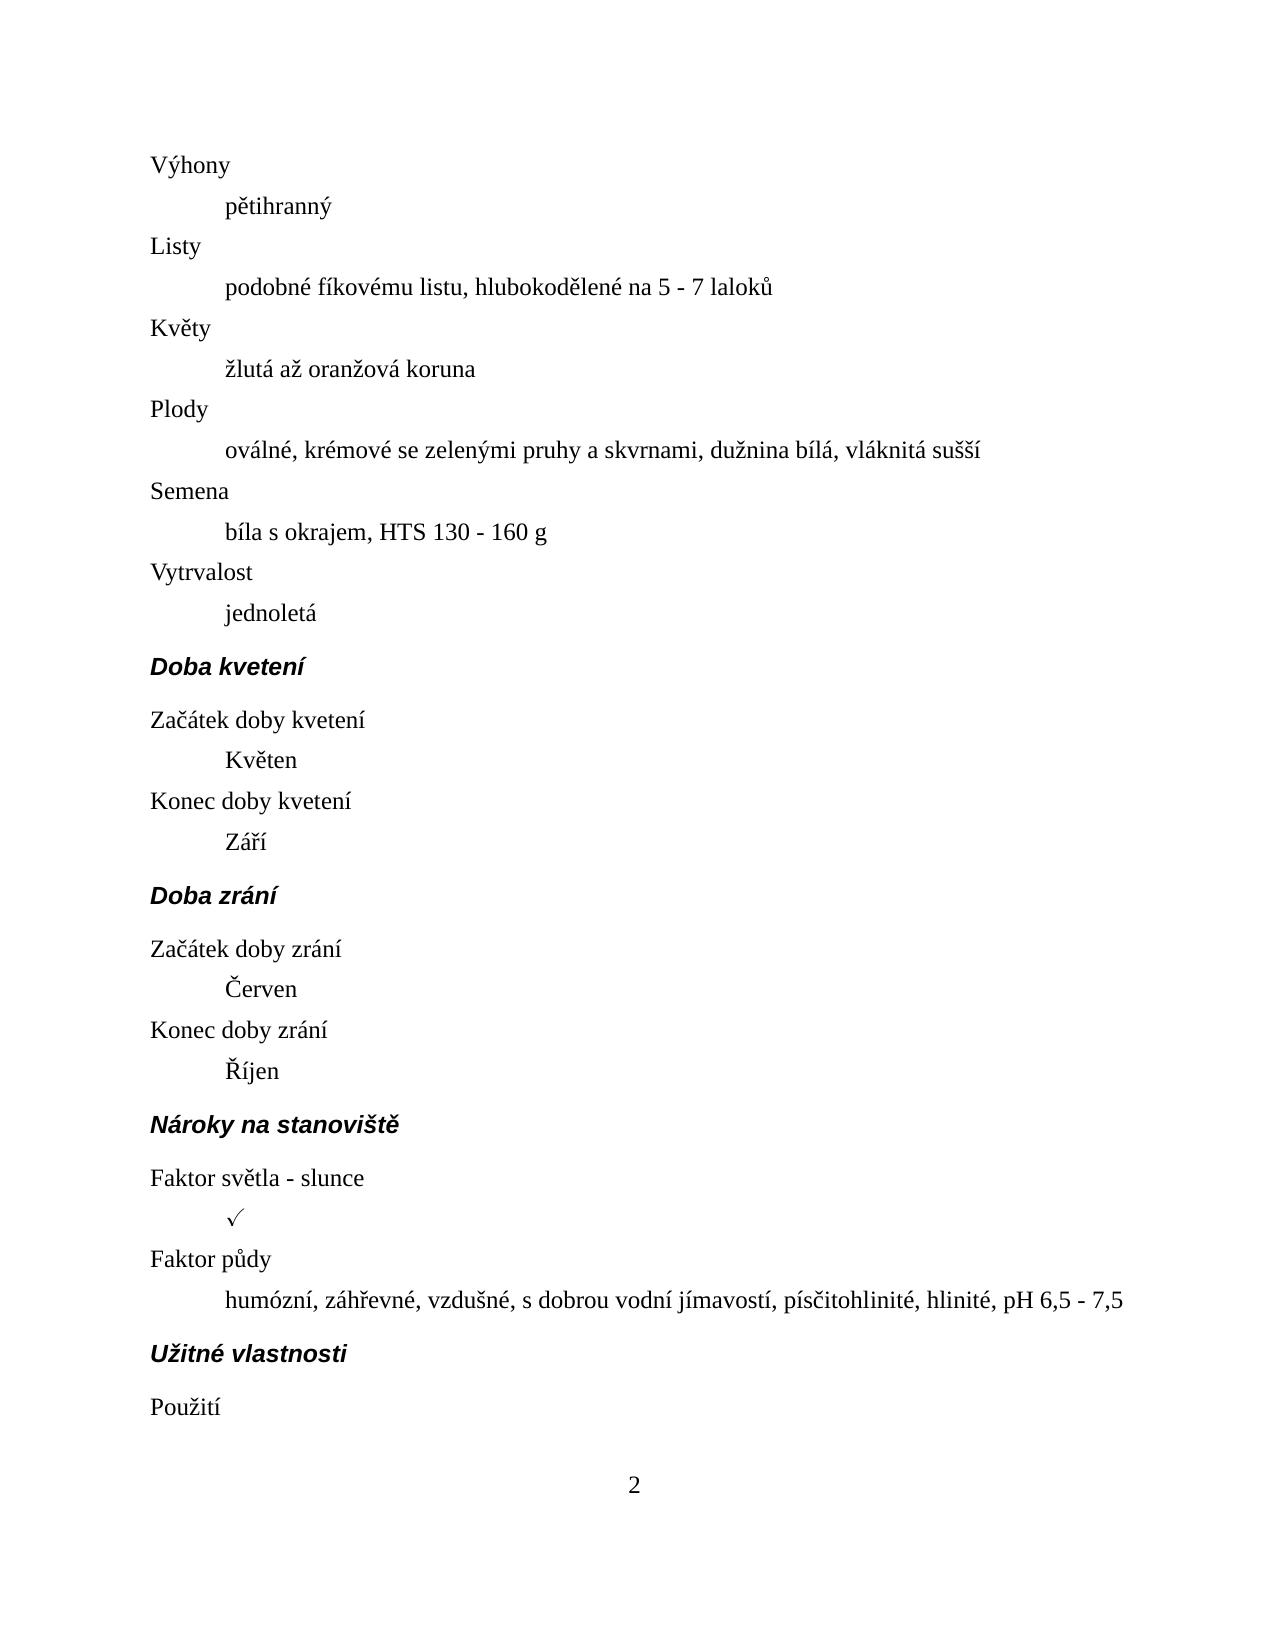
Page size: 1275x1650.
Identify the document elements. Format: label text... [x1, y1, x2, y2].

subtitle Nároky na stanoviště [150, 1110, 1125, 1138]
text Červen [225, 974, 1125, 1003]
text Konec doby zrání [150, 1015, 1125, 1044]
text jednoletá [225, 598, 1125, 627]
text Semena [150, 476, 1125, 504]
text pětihranný [225, 191, 1125, 219]
text Konec doby kvetení [150, 786, 1125, 815]
text Listy [150, 231, 1125, 260]
text Faktor půdy [150, 1244, 1125, 1273]
text Začátek doby zrání [150, 934, 1125, 962]
text oválné, krémové se zelenými pruhy a skvrnami, dužnina bílá, vláknitá sušší [225, 435, 1125, 464]
text podobné fíkovému listu, hlubokodělené na 5 - 7 laloků [225, 272, 1125, 301]
subtitle Užitné vlastnosti [150, 1339, 1125, 1367]
text Faktor světla - slunce [150, 1163, 1125, 1191]
text Výhony [150, 150, 1125, 179]
text Květy [150, 313, 1125, 342]
text žlutá až oranžová koruna [225, 354, 1125, 382]
text Květen [225, 746, 1125, 774]
subtitle Doba zrání [150, 881, 1125, 909]
text Použití [150, 1392, 1125, 1420]
text bíla s okrajem, HTS 130 - 160 g [225, 517, 1125, 545]
text ✓ [225, 1203, 1125, 1232]
text Plody [150, 394, 1125, 423]
text humózní, záhřevné, vzdušné, s dobrou vodní jímavostí, písčitohlinité, hlinité, pH 6,5 - 7,5 [225, 1285, 1125, 1314]
text Říjen [225, 1056, 1125, 1085]
text Září [225, 827, 1125, 856]
subtitle Doba kvetení [150, 652, 1125, 680]
text Vytrvalost [150, 557, 1125, 586]
text Začátek doby kvetení [150, 705, 1125, 733]
